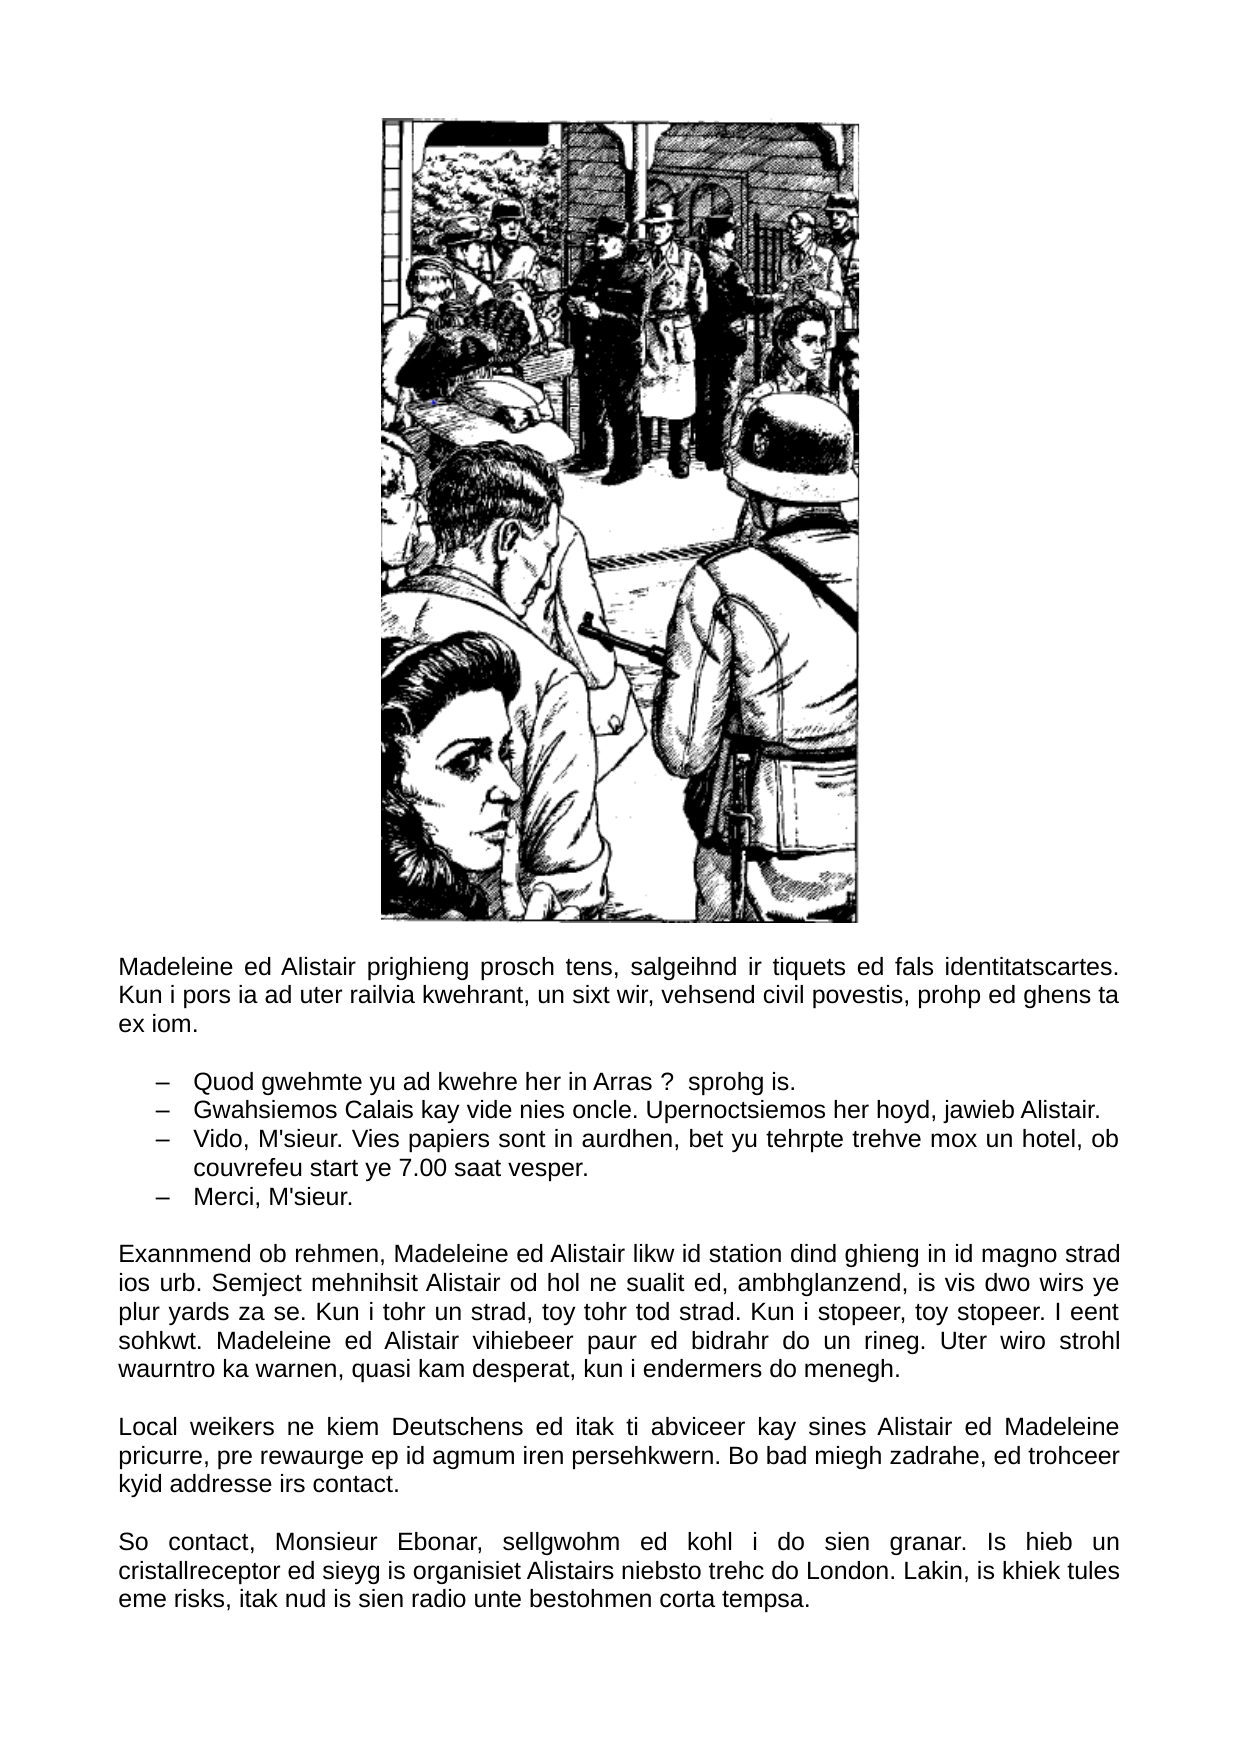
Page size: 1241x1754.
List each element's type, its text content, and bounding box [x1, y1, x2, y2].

picture [381, 118, 860, 923]
text So contact, Monsieur Ebonar, sellgwohm ed kohl i do sien granar. Is hieb un cristallreceptor ed sieyg is organisiet Alistairs niebsto trehc do London. Lakin, is khiek tules eme risks, itak nud is sien radio unte bestohmen corta tempsa. [118, 1527, 1122, 1613]
list Gwahsiemos Calais kay vide nies oncle. Upernoctsiemos her hoyd, jawieb Alistair. [156, 1095, 1122, 1124]
text Madeleine ed Alistair prighieng prosch tens, salgeihnd ir tiquets ed fals identitatscartes. Kun i pors ia ad uter railvia kwehrant, un sixt wir, vehsend civil povestis, prohp ed ghens ta ex iom. [118, 952, 1122, 1038]
list Merci, M'sieur. [156, 1182, 1122, 1211]
text Exannmend ob rehmen, Madeleine ed Alistair likw id station dind ghieng in id magno strad ios urb. Semject mehnihsit Alistair od hol ne sualit ed, ambhglanzend, is vis dwo wirs ye plur yards za se. Kun i tohr un strad, toy tohr tod strad. Kun i stopeer, toy stopeer. I eent sohkwt. Madeleine ed Alistair vihiebeer paur ed bidrahr do un rineg. Uter wiro strohl waurntro ka warnen, quasi kam desperat, kun i endermers do menegh. [118, 1239, 1122, 1383]
list Quod gwehmte yu ad kwehre her in Arras ? sprohg is. [156, 1067, 1122, 1095]
list Vido, M'sieur. Vies papiers sont in aurdhen, bet yu tehrpte trehve mox un hotel, ob couvrefeu start ye 7.00 saat vesper. [156, 1124, 1122, 1182]
text Local weikers ne kiem Deutschens ed itak ti abviceer kay sines Alistair ed Madeleine pricurre, pre rewaurge ep id agmum iren persehkwern. Bo bad miegh zadrahe, ed trohceer kyid addresse irs contact. [118, 1412, 1122, 1498]
